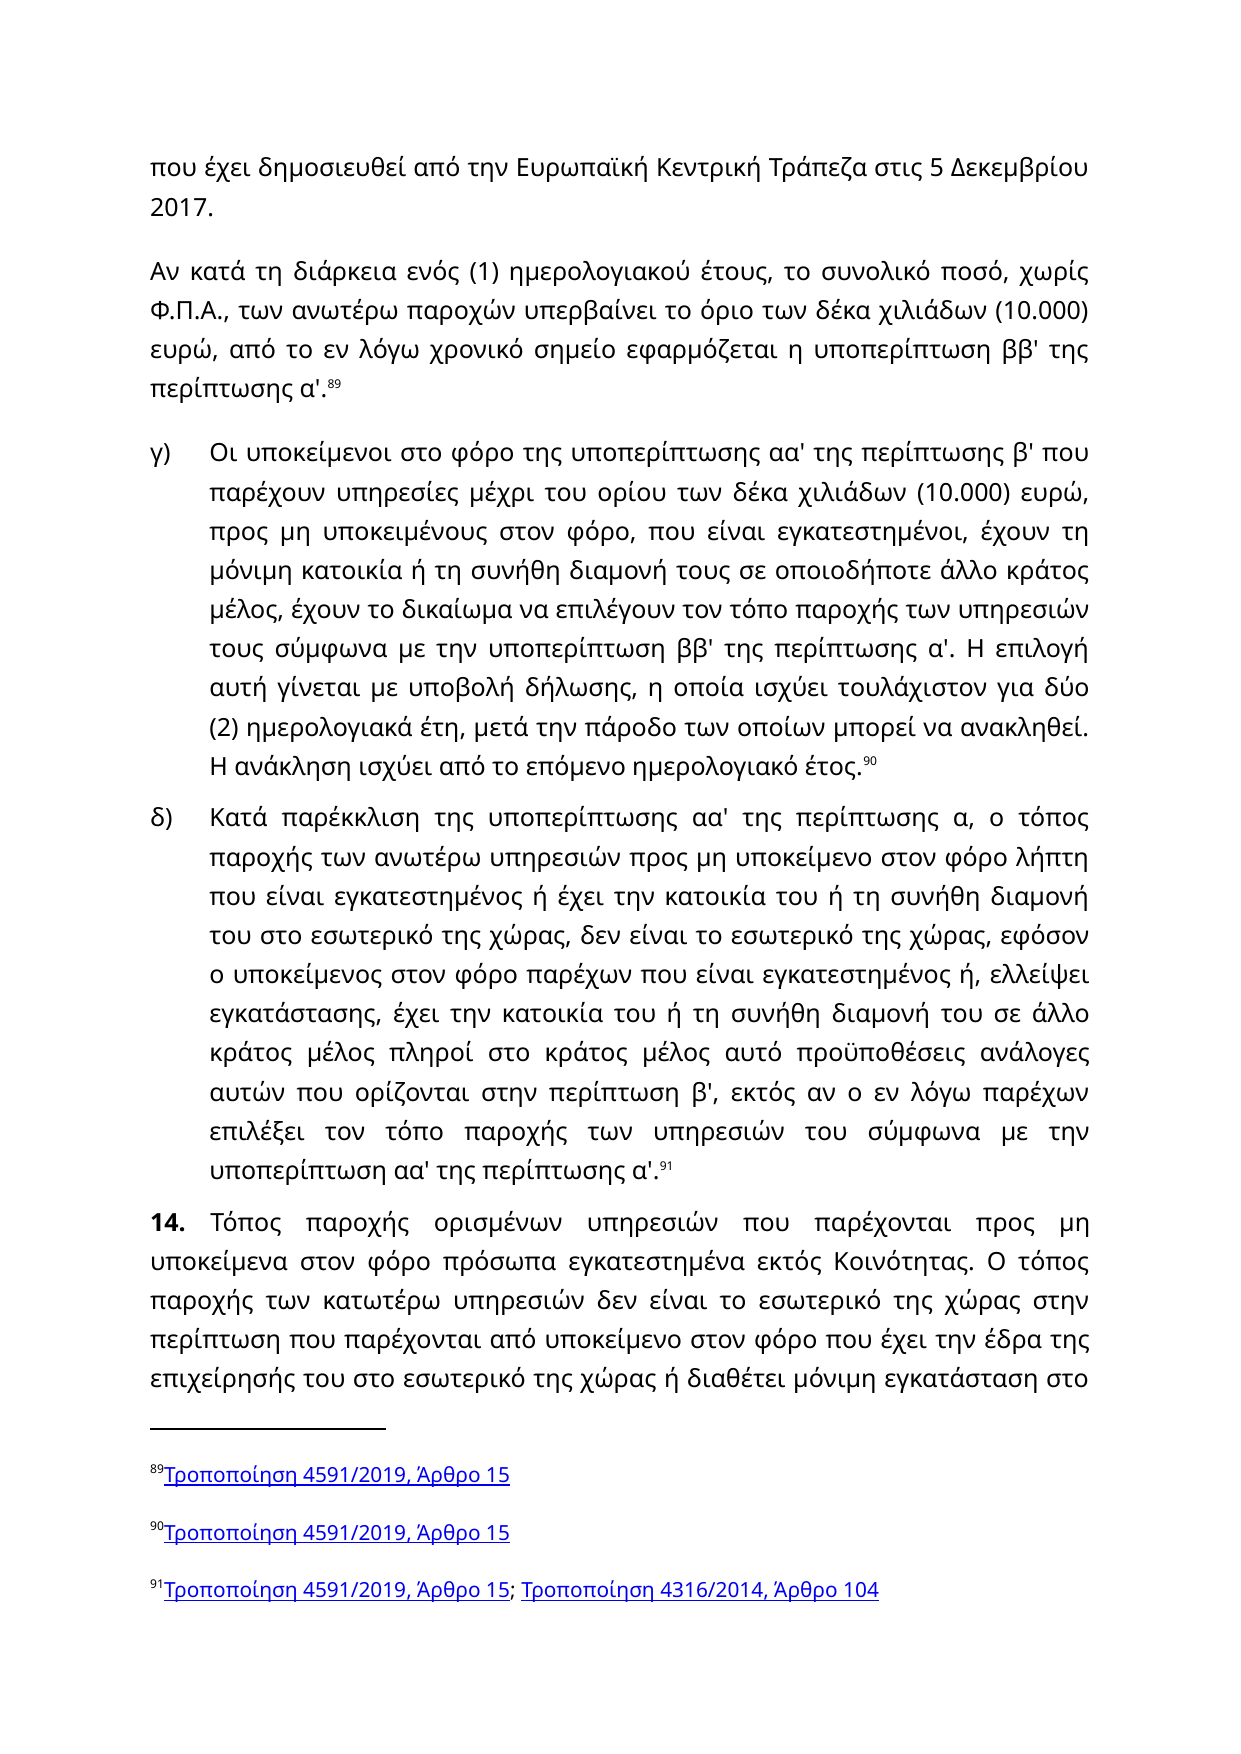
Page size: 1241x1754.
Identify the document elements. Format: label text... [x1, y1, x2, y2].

text που έχει δημοσιευθεί από την Ευρωπαϊκή Κεντρική Τράπεζα στις 5 Δεκεμβρίου 2017. [150, 150, 1090, 223]
text 14. Τόπος παροχής ορισμένων υπηρεσιών που πα­ρέχονται προς μη υποκείμενα στον φόρο πρόσωπα εγκατεστημένα εκτός Κοινότητας. Ο τόπος παροχής των κατωτέρω υπηρεσιών δεν είναι το εσωτερικό της χώρας στην περίπτωση που παρέχο­νται από υποκείμενο στον φόρο που έχει την έδρα της επιχείρησής του στο εσωτερικό της χώρας ή διαθέτει μόνιμη εγκατάσταση στο [150, 1204, 1090, 1395]
list δ) Κατά παρέκκλιση της υποπερίπτωσης αα' της περίπτωσης α, ο τόπος παροχής των ανωτέρω υπηρεσιών προς μη υποκείμενο στον φόρο λήπτη που είναι εγκατεστημένος ή έχει την κατοικία του ή τη συνήθη διαμονή του στο εσωτερικό της χώρας, δεν είναι το εσωτερικό της χώρας, εφόσον ο υποκείμενος στον φόρο παρέχων που είναι εγκατεστημένος ή, ελλείψει εγκατάστασης, έχει την κατοικία του ή τη συνήθη διαμονή του σε άλλο κράτος μέλος πληροί στο κράτος μέλος αυτό προϋποθέσεις ανάλογες αυτών που ορίζονται στην περίπτωση β', εκτός αν ο εν λόγω παρέχων επιλέξει τον τόπο παροχής των υπηρεσιών του σύμφωνα με την υποπερίπτωση αα' της περίπτωσης α'. [150, 800, 1090, 1187]
list γ) Οι υποκείμενοι στο φόρο της υποπερίπτωσης αα' της περίπτωσης β' που παρέχουν υπηρεσίες μέχρι του ορίου των δέκα χιλιάδων (10.000) ευρώ, προς μη υποκειμένους στον φόρο, που είναι εγκατεστημένοι, έχουν τη μόνιμη κατοικία ή τη συνήθη διαμονή τους σε οποιοδήποτε άλλο κράτος μέλος, έχουν το δικαίωμα να επιλέγουν τον τόπο παροχής των υπηρεσιών τους σύμφωνα με την υποπερίπτωση ββ' της περίπτωσης α'. Η επιλογή αυτή γίνεται με υποβολή δήλωσης, η οποία ισχύει τουλάχιστον για δύο (2) ημερολογιακά έτη, μετά την πάροδο των οποίων μπορεί να ανακληθεί. Η ανάκληση ισχύει από το επόμενο ημερολογιακό έτος. [150, 435, 1090, 782]
text Τροποποίηση 4591/2019, Άρθρο 15 [150, 1460, 1090, 1489]
text Τροποποίηση 4591/2019, Άρθρο 15 [150, 1518, 1090, 1546]
text Τροποποίηση 4591/2019, Άρθρο 15; Τροποποίηση 4316/2014, Άρθρο 104 [150, 1576, 1090, 1604]
text Αν κατά τη διάρκεια ενός (1) ημερολογιακού έτους, το συνολικό ποσό, χωρίς Φ.Π.Α., των ανωτέρω παροχών υπερβαίνει το όριο των δέκα χιλιάδων (10.000) ευρώ, από το εν λόγω χρονικό σημείο εφαρμόζεται η υποπερίπτωση ββ' της περίπτωσης α'. [150, 253, 1090, 405]
